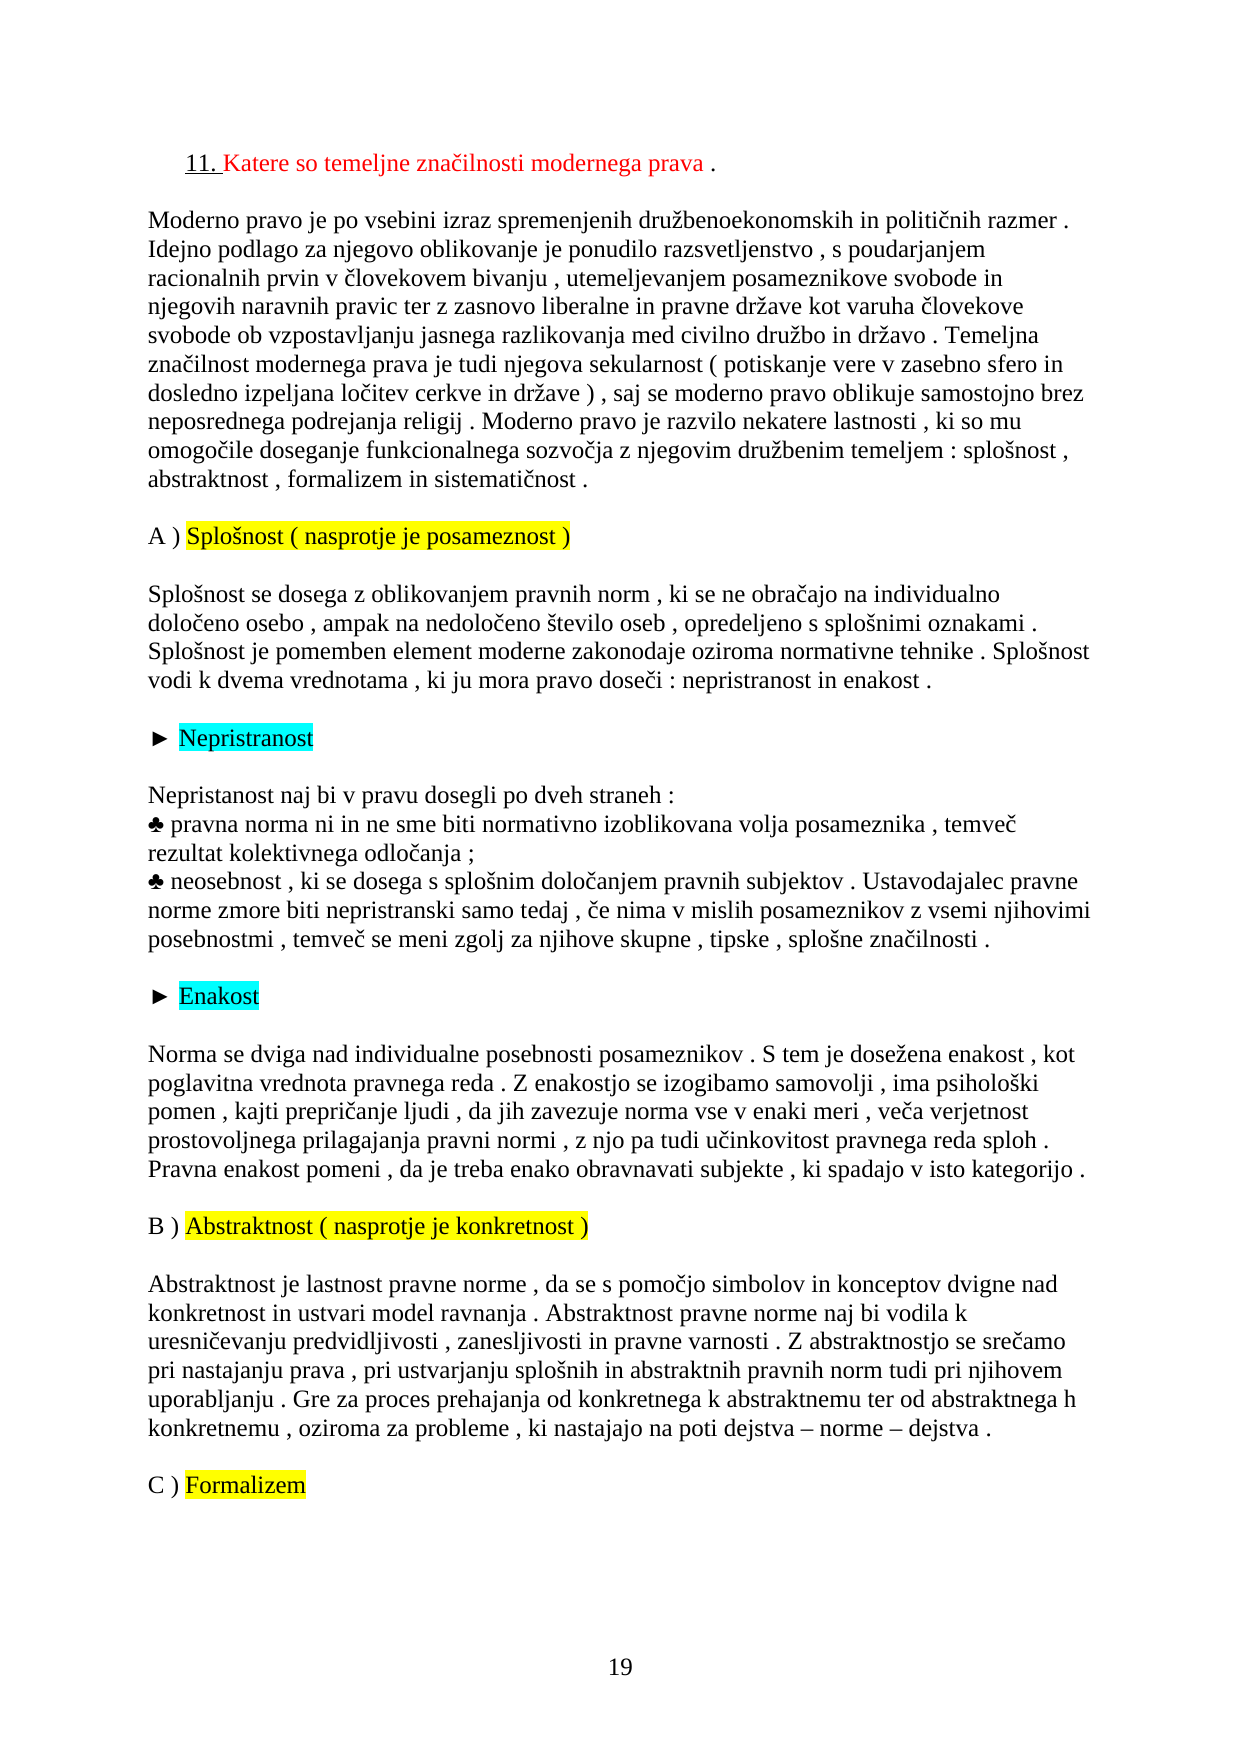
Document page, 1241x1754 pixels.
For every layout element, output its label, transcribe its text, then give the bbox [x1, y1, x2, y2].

text C ) Formalizem [148, 1470, 1093, 1499]
list Katere so temeljne značilnosti modernega prava . [185, 148, 1093, 176]
text ♣ pravna norma ni in ne sme biti normativno izoblikovana volja posameznika , temveč rezultat kolektivnega odločanja ; [148, 809, 1093, 866]
text ♣ neosebnost , ki se dosega s splošnim določanjem pravnih subjektov . Ustavodajalec pravne norme zmore biti nepristranski samo tedaj , če nima v mislih posameznikov z vsemi njihovimi posebnostmi , temveč se meni zgolj za njihove skupne , tipske , splošne značilnosti . [148, 866, 1093, 953]
text Splošnost se dosega z oblikovanjem pravnih norm , ki se ne obračajo na individualno določeno osebo , ampak na nedoločeno število oseb , opredeljeno s splošnimi oznakami . Splošnost je pomemben element moderne zakonodaje oziroma normativne tehnike . Splošnost vodi k dvema vrednotama , ki ju mora pravo doseči : nepristranost in enakost . [148, 579, 1093, 694]
text B ) Abstraktnost ( nasprotje je konkretnost ) [148, 1211, 1093, 1240]
text Abstraktnost je lastnost pravne norme , da se s pomočjo simbolov in konceptov dvigne nad konkretnost in ustvari model ravnanja . Abstraktnost pravne norme naj bi vodila k uresničevanju predvidljivosti , zanesljivosti in pravne varnosti . Z abstraktnostjo se srečamo pri nastajanju prava , pri ustvarjanju splošnih in abstraktnih pravnih norm tudi pri njihovem uporabljanju . Gre za proces prehajanja od konkretnega k abstraktnemu ter od abstraktnega h konkretnemu , oziroma za probleme , ki nastajajo na poti dejstva – norme – dejstva . [148, 1269, 1093, 1441]
text ► Nepristranost [148, 723, 1093, 751]
text Nepristanost naj bi v pravu dosegli po dveh straneh : [148, 780, 1093, 809]
text Moderno pravo je po vsebini izraz spremenjenih družbenoekonomskih in političnih razmer . Idejno podlago za njegovo oblikovanje je ponudilo razsvetljenstvo , s poudarjanjem racionalnih prvin v človekovem bivanju , utemeljevanjem posameznikove svobode in njegovih naravnih pravic ter z zasnovo liberalne in pravne države kot varuha človekove svobode ob vzpostavljanju jasnega razlikovanja med civilno družbo in državo . Temeljna značilnost modernega prava je tudi njegova sekularnost ( potiskanje vere v zasebno sfero in dosledno izpeljana ločitev cerkve in države ) , saj se moderno pravo oblikuje samostojno brez neposrednega podrejanja religij . Moderno pravo je razvilo nekatere lastnosti , ki so mu omogočile doseganje funkcionalnega sozvočja z njegovim družbenim temeljem : splošnost , abstraktnost , formalizem in sistematičnost . [148, 205, 1093, 493]
text ► Enakost [148, 981, 1093, 1010]
text A ) Splošnost ( nasprotje je posameznost ) [148, 521, 1093, 550]
text Norma se dviga nad individualne posebnosti posameznikov . S tem je dosežena enakost , kot poglavitna vrednota pravnega reda . Z enakostjo se izogibamo samovolji , ima psihološki pomen , kajti prepričanje ljudi , da jih zavezuje norma vse v enaki meri , veča verjetnost prostovoljnega prilagajanja pravni normi , z njo pa tudi učinkovitost pravnega reda sploh . Pravna enakost pomeni , da je treba enako obravnavati subjekte , ki spadajo v isto kategorijo . [148, 1039, 1093, 1183]
